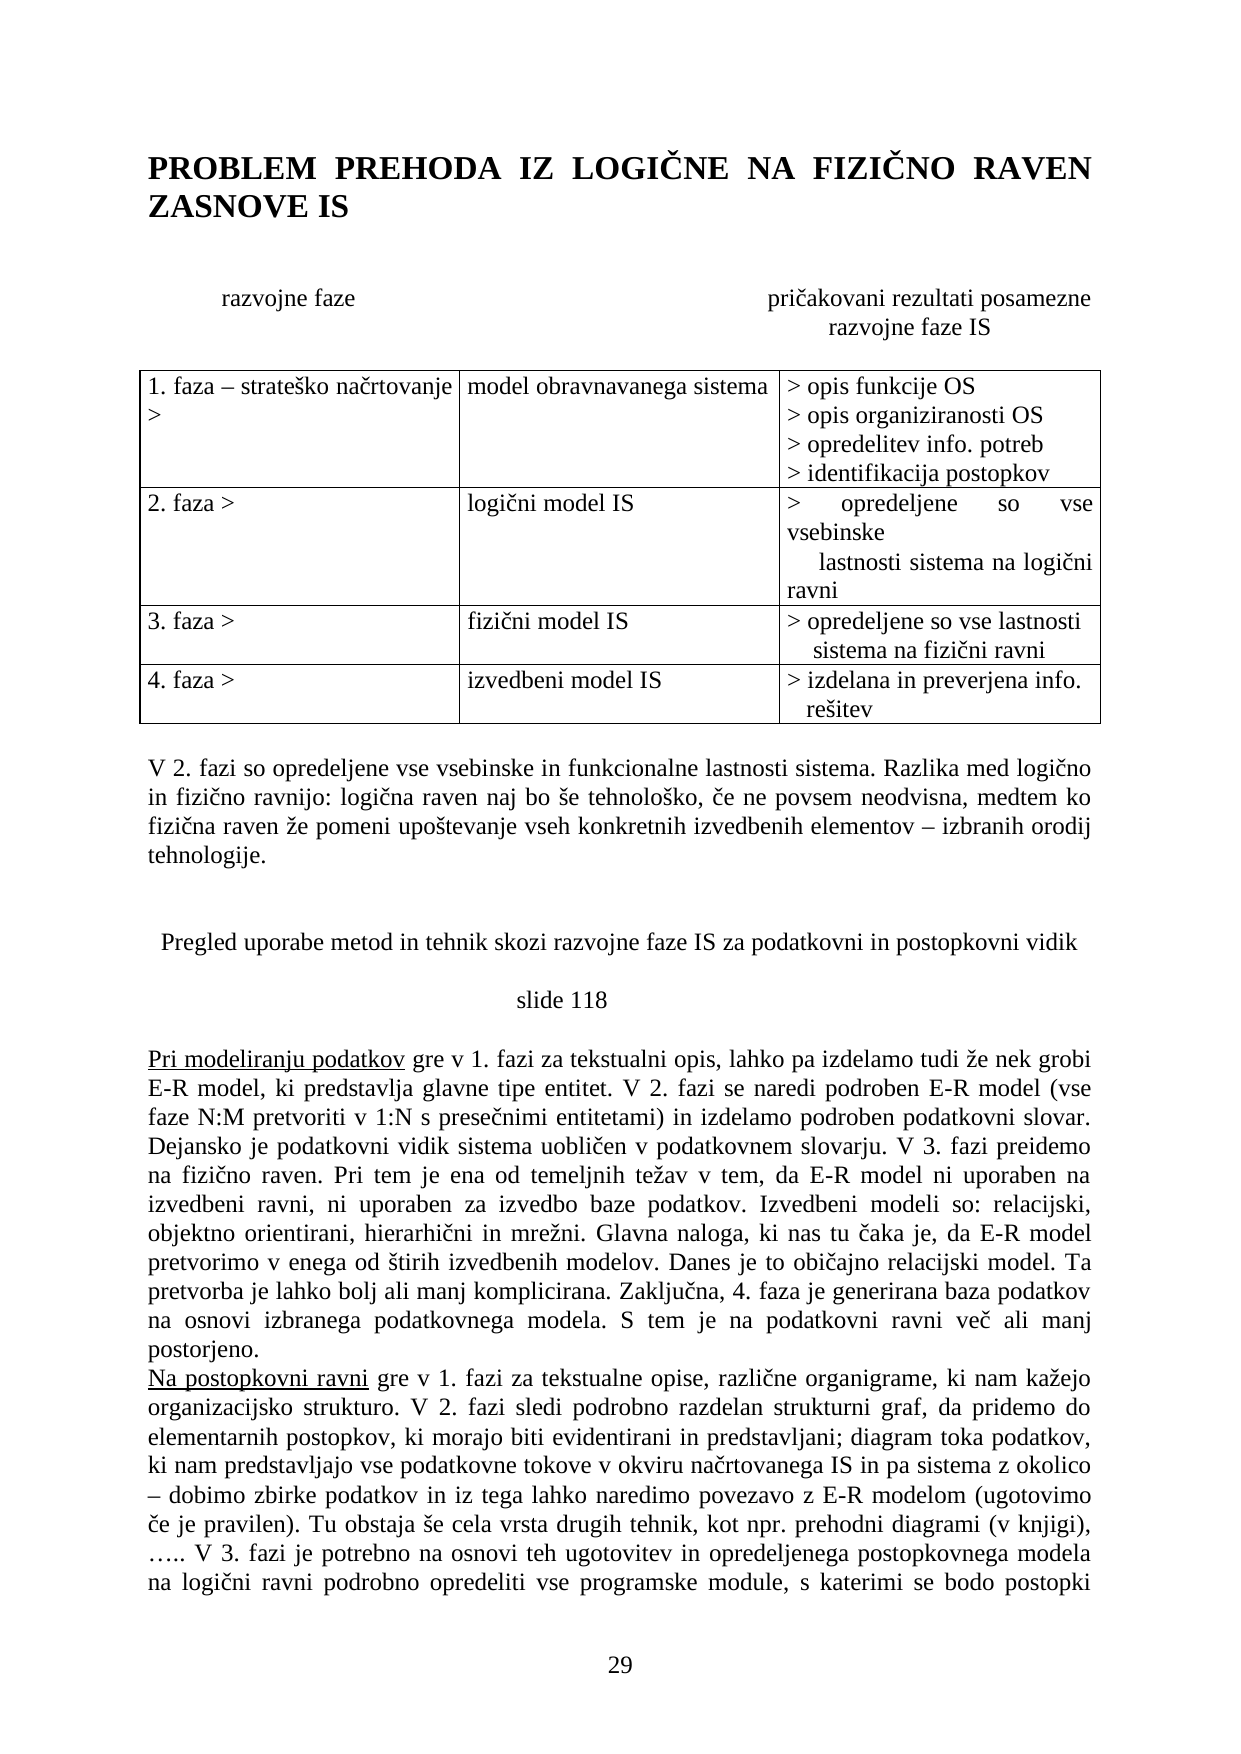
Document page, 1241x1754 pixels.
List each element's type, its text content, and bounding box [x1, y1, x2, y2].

table_cell > opredeljene so vse vsebinske lastnosti sistema na logični ravni [780, 488, 1100, 604]
table_header model obravnavanega sistema [460, 371, 779, 487]
text Pri modeliranju podatkov gre v 1. fazi za tekstualni opis, lahko pa izdelamo tudi že nek grobi E-R model, ki predstavlja glavne tipe entitet. V 2. fazi se naredi podroben E-R model (vse faze N:M pretvoriti v 1:N s presečnimi entitetami) in izdelamo podroben podatkovni slovar. Dejansko je podatkovni vidik sistema uobličen v podatkovnem slovarju. V 3. fazi preidemo na fizično raven. Pri tem je ena od temeljnih težav v tem, da E-R model ni uporaben na izvedbeni ravni, ni uporaben za izvedbo baze podatkov. Izvedbeni modeli so: relacijski, objektno orientirani, hierarhični in mrežni. Glavna naloga, ki nas tu čaka je, da E-R model pretvorimo v enega od štirih izvedbenih modelov. Danes je to običajno relacijski model. Ta pretvorba je lahko bolj ali manj komplicirana. Zaključna, 4. faza je generirana baza podatkov na osnovi izbranega podatkovnega modela. S tem je na podatkovni ravni več ali manj postorjeno. [148, 1043, 1092, 1363]
text PROBLEM PREHODA IZ LOGIČNE NA FIZIČNO RAVEN ZASNOVE IS [148, 148, 1092, 224]
table_cell 2. faza > [141, 488, 459, 604]
table_cell > opredeljene so vse lastnosti sistema na fizični ravni [780, 606, 1100, 664]
table_cell 4. faza > [141, 665, 459, 723]
table_cell logični model IS [460, 488, 779, 604]
text razvojne faze IS [148, 312, 1092, 341]
text V 2. fazi so opredeljene vse vsebinske in funkcionalne lastnosti sistema. Razlika med logično in fizično ravnijo: logična raven naj bo še tehnološko, če ne povsem neodvisna, medtem ko fizična raven že pomeni upoštevanje vseh konkretnih izvedbenih elementov – izbranih orodij tehnologije. [148, 753, 1092, 869]
table_cell fizični model IS [460, 606, 779, 664]
table_header 1. faza – strateško načrtovanje > [141, 371, 459, 487]
table_header > opis funkcije OS > opis organiziranosti OS > opredelitev info. potreb > identifikacija postopkov [780, 371, 1100, 487]
table_cell > izdelana in preverjena info. rešitev [780, 665, 1100, 723]
table_cell izvedbeni model IS [460, 665, 779, 723]
text razvojne faze pričakovani rezultati posamezne [148, 283, 1092, 312]
text Pregled uporabe metod in tehnik skozi razvojne faze IS za podatkovni in postopkovni vidik [148, 927, 1092, 956]
table_cell 3. faza > [141, 606, 459, 664]
text Na postopkovni ravni gre v 1. fazi za tekstualne opise, različne organigrame, ki nam kažejo organizacijsko strukturo. V 2. fazi sledi podrobno razdelan strukturni graf, da pridemo do elementarnih postopkov, ki morajo biti evidentirani in predstavljani; diagram toka podatkov, ki nam predstavljajo vse podatkovne tokove v okviru načrtovanega IS in pa sistema z okolico – dobimo zbirke podatkov in iz tega lahko naredimo povezavo z E-R modelom (ugotovimo če je pravilen). Tu obstaja še cela vrsta drugih tehnik, kot npr. prehodni diagrami (v knjigi), ….. V 3. fazi je potrebno na osnovi teh ugotovitev in opredeljenega postopkovnega modela na logični ravni podrobno opredeliti vse programske module, s katerimi se bodo postopki [148, 1363, 1092, 1596]
text slide 118 [148, 985, 1092, 1014]
